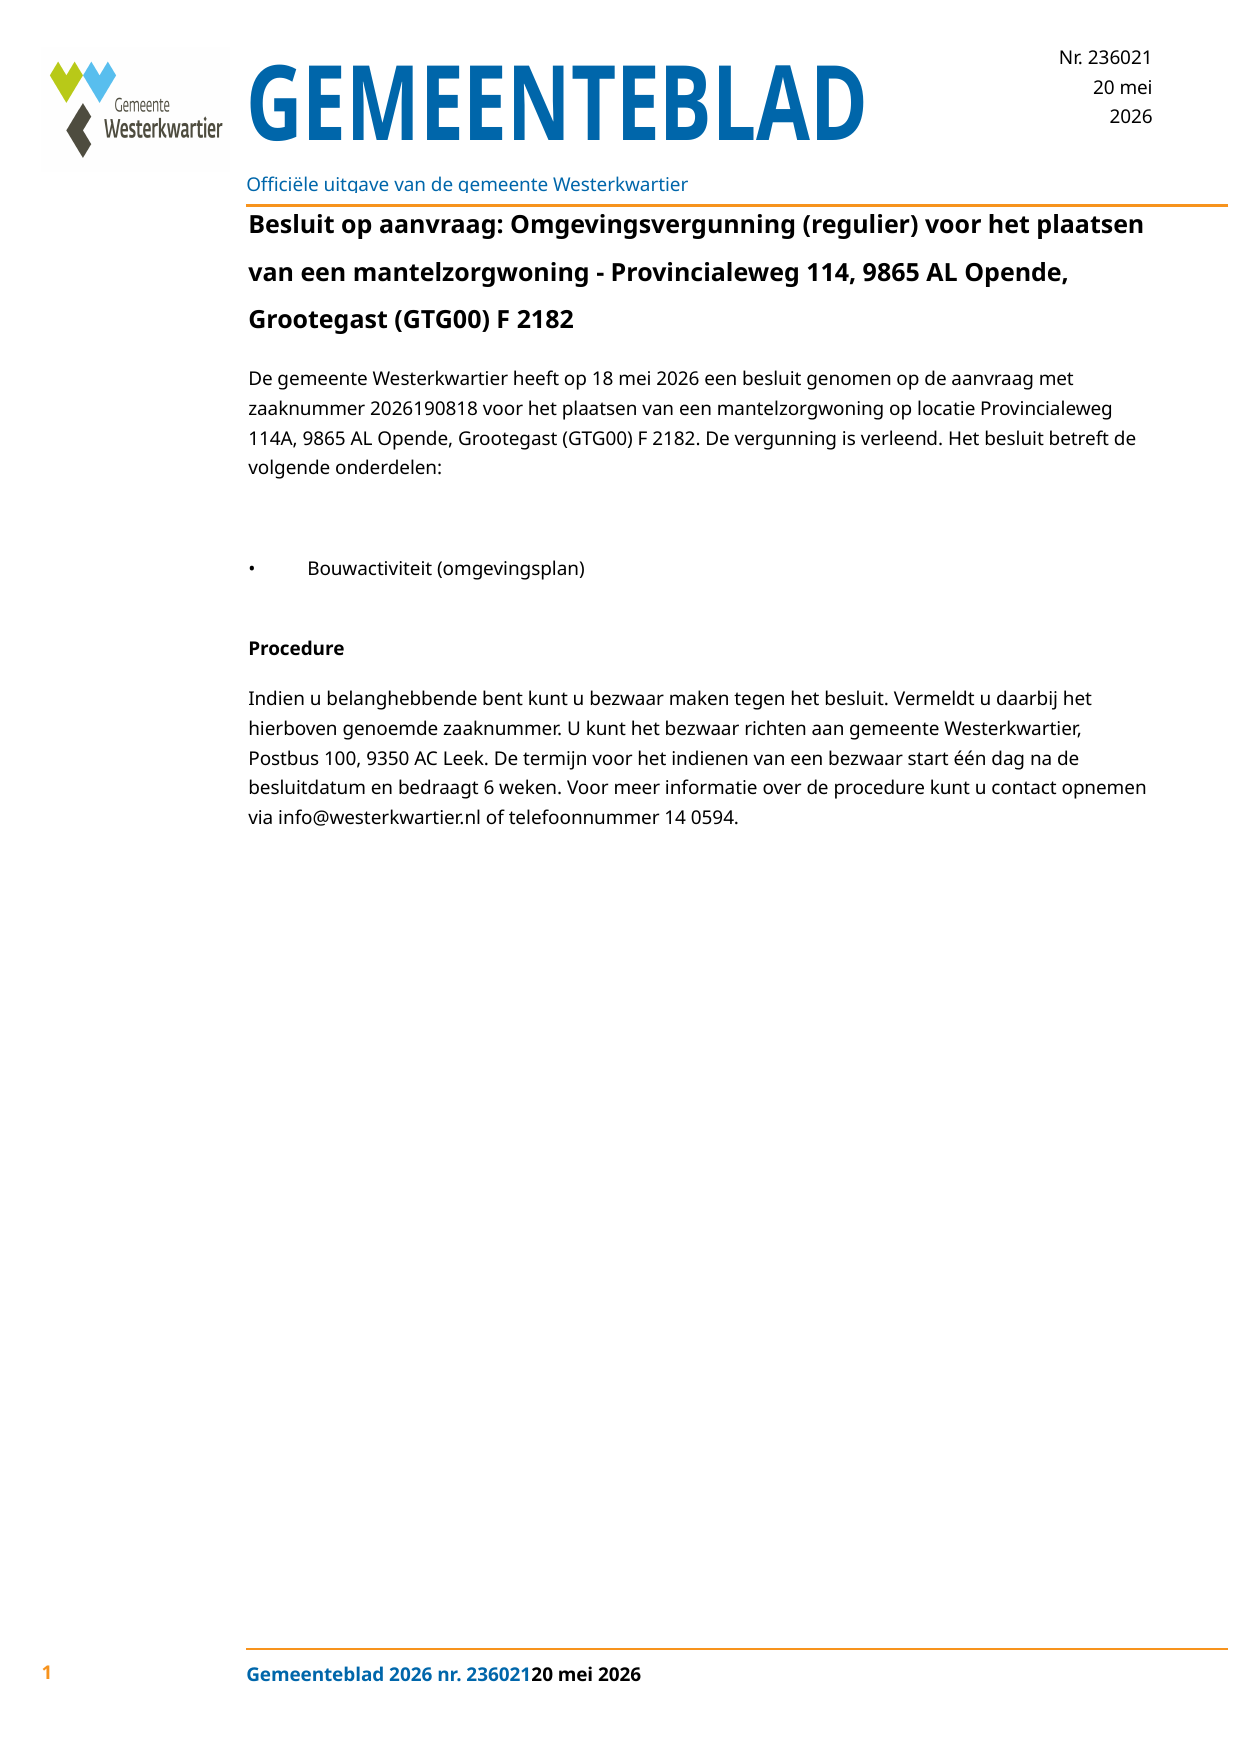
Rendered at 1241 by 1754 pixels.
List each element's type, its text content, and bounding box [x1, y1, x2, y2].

list Bouwactiviteit (omgevingsplan) [248, 555, 1152, 581]
text Besluit op aanvraag: Omgevingsvergunning (regulier) voor het plaatsen van een mantelzorgwoning - Provincialeweg 114, 9865 AL Opende, Grootegast (GTG00) F 2182 [248, 207, 1152, 336]
text Indien u belanghebbende bent kunt u bezwaar maken tegen het besluit. Vermeldt u daarbij het hierboven genoemde zaaknummer. U kunt het bezwaar richten aan gemeente Westerkwartier, Postbus 100, 9350 AC Leek. De termijn voor het indienen van een bezwaar start één dag na de besluitdatum en bedraagt 6 weken. Voor meer informatie over de procedure kunt u contact opnemen via info@westerkwartier.nl of telefoonnummer 14 0594. [248, 686, 1152, 829]
picture [41, 47, 231, 172]
text Procedure [248, 635, 1152, 661]
text De gemeente Westerkwartier heeft op 18 mei 2026 een besluit genomen op de aanvraag met zaaknummer 2026190818 voor het plaatsen van een mantelzorgwoning op locatie Provincialeweg 114A, 9865 AL Opende, Grootegast (GTG00) F 2182. De vergunning is verleend. Het besluit betreft de volgende onderdelen: [248, 366, 1152, 480]
